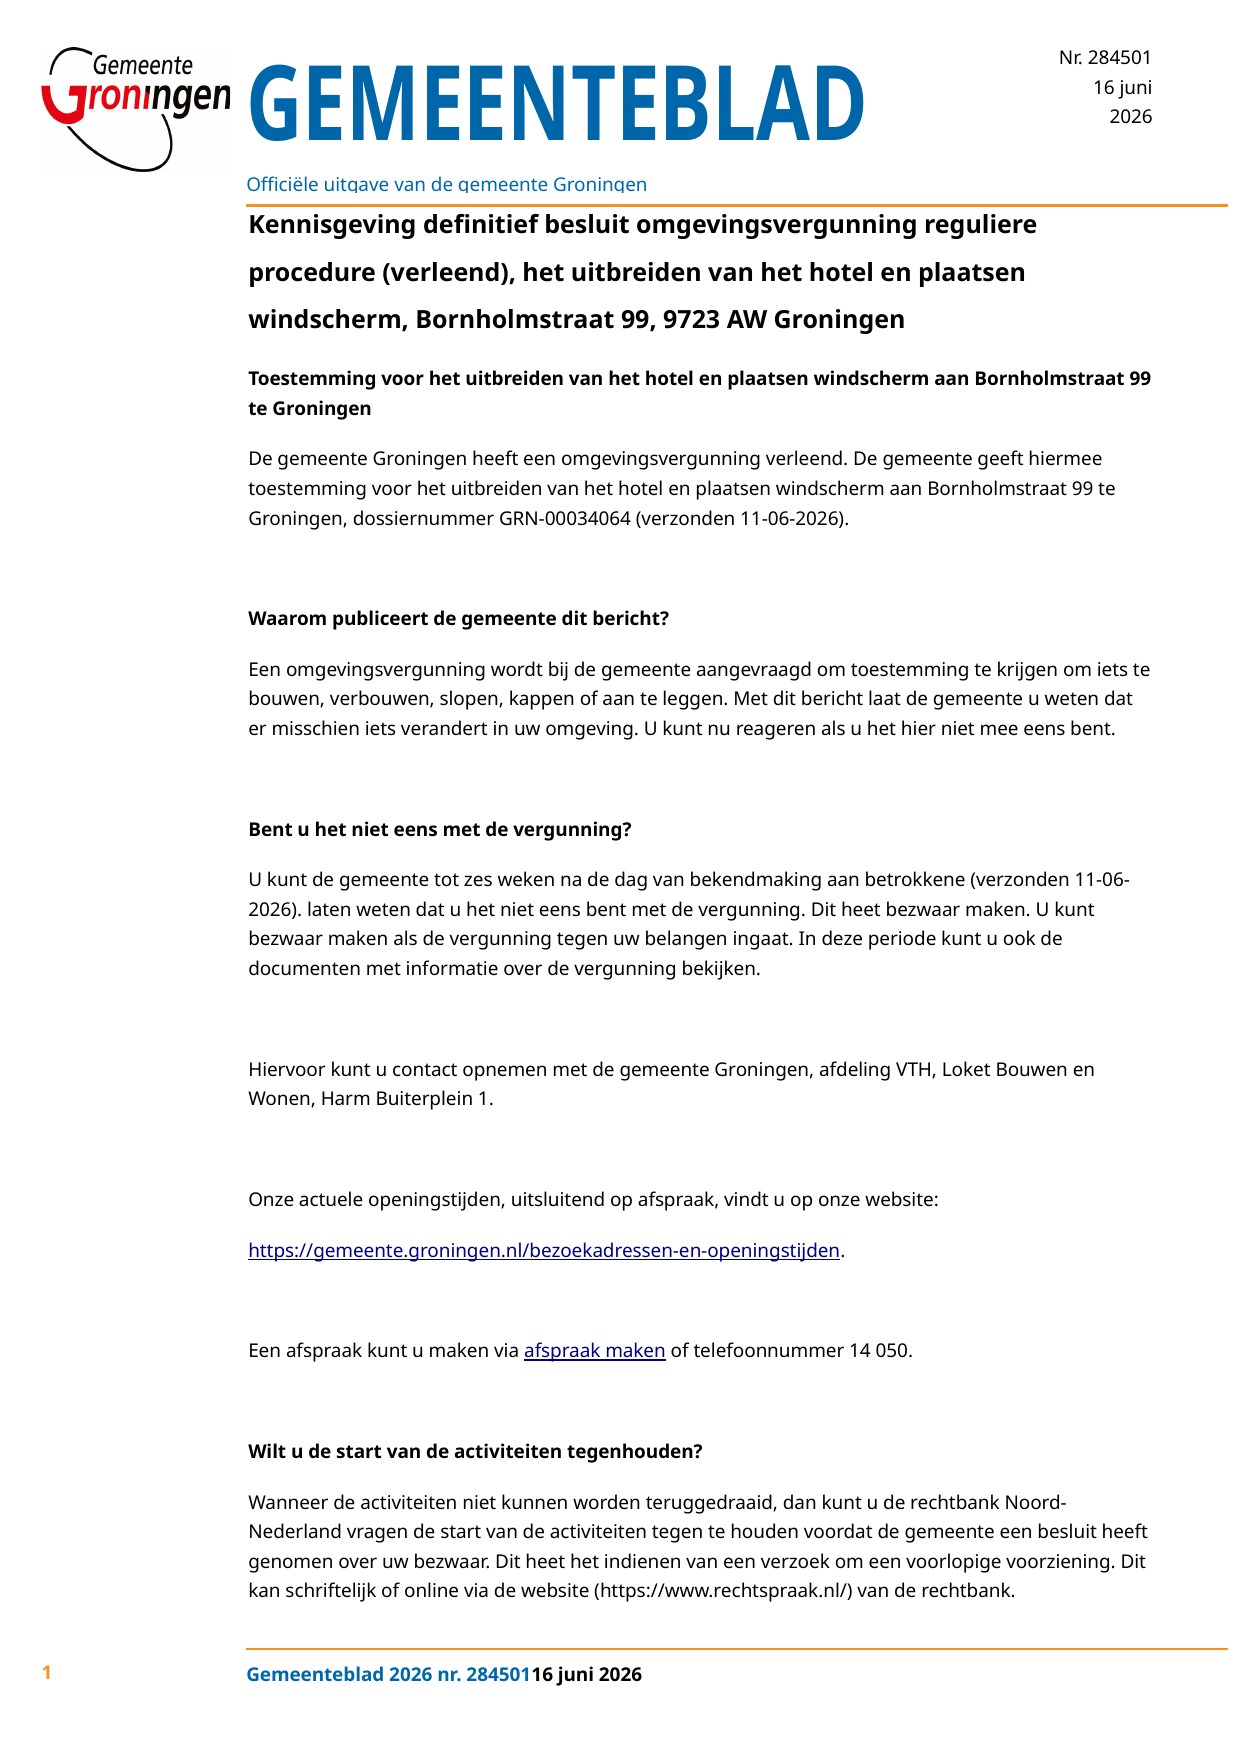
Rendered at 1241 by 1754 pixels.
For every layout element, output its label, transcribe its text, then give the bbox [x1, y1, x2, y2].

text Kennisgeving definitief besluit omgevingsvergunning reguliere procedure (verleend), het uitbreiden van het hotel en plaatsen windscherm, Bornholmstraat 99, 9723 AW Groningen [248, 207, 1152, 336]
text De gemeente Groningen heeft een omgevingsvergunning verleend. De gemeente geeft hiermee toestemming voor het uitbreiden van het hotel en plaatsen windscherm aan Bornholmstraat 99 te Groningen, dossiernummer GRN-00034064 (verzonden 11-06-2026). [248, 446, 1152, 530]
text Een afspraak kunt u maken via afspraak maken of telefoonnummer 14 050. [248, 1338, 1152, 1363]
text Wanneer de activiteiten niet kunnen worden teruggedraaid, dan kunt u de rechtbank Noord-Nederland vragen de start van de activiteiten tegen te houden voordat de gemeente een besluit heeft genomen over uw bezwaar. Dit heet het indienen van een verzoek om een voorlopige voorziening. Dit kan schriftelijk of online via de website (https://www.rechtspraak.nl/) van de rechtbank. [248, 1489, 1152, 1603]
text Bent u het niet eens met de vergunning? [248, 816, 1152, 842]
text Een omgevingsvergunning wordt bij de gemeente aangevraagd om toestemming te krijgen om iets te bouwen, verbouwen, slopen, kappen of aan te leggen. Met dit bericht laat de gemeente u weten dat er misschien iets verandert in uw omgeving. U kunt nu reageren als u het hier niet mee eens bent. [248, 656, 1152, 741]
picture [41, 47, 231, 172]
text Waarom publiceert de gemeente dit bericht? [248, 606, 1152, 631]
text Wilt u de start van de activiteiten tegenhouden? [248, 1438, 1152, 1464]
text Hiervoor kunt u contact opnemen met de gemeente Groningen, afdeling VTH, Loket Bouwen en Wonen, Harm Buiterplein 1. [248, 1056, 1152, 1111]
text Onze actuele openingstijden, uitsluitend op afspraak, vindt u op onze website: [248, 1186, 1152, 1212]
text U kunt de gemeente tot zes weken na de dag van bekendmaking aan betrokkene (verzonden 11-06-2026). laten weten dat u het niet eens bent met de vergunning. Dit heet bezwaar maken. U kunt bezwaar maken als de vergunning tegen uw belangen ingaat. In deze periode kunt u ook de documenten met informatie over de vergunning bekijken. [248, 866, 1152, 981]
text Toestemming voor het uitbreiden van het hotel en plaatsen windscherm aan Bornholmstraat 99 te Groningen [248, 366, 1152, 421]
text https://gemeente.groningen.nl/bezoekadressen-en-openingstijden. [248, 1237, 1152, 1262]
